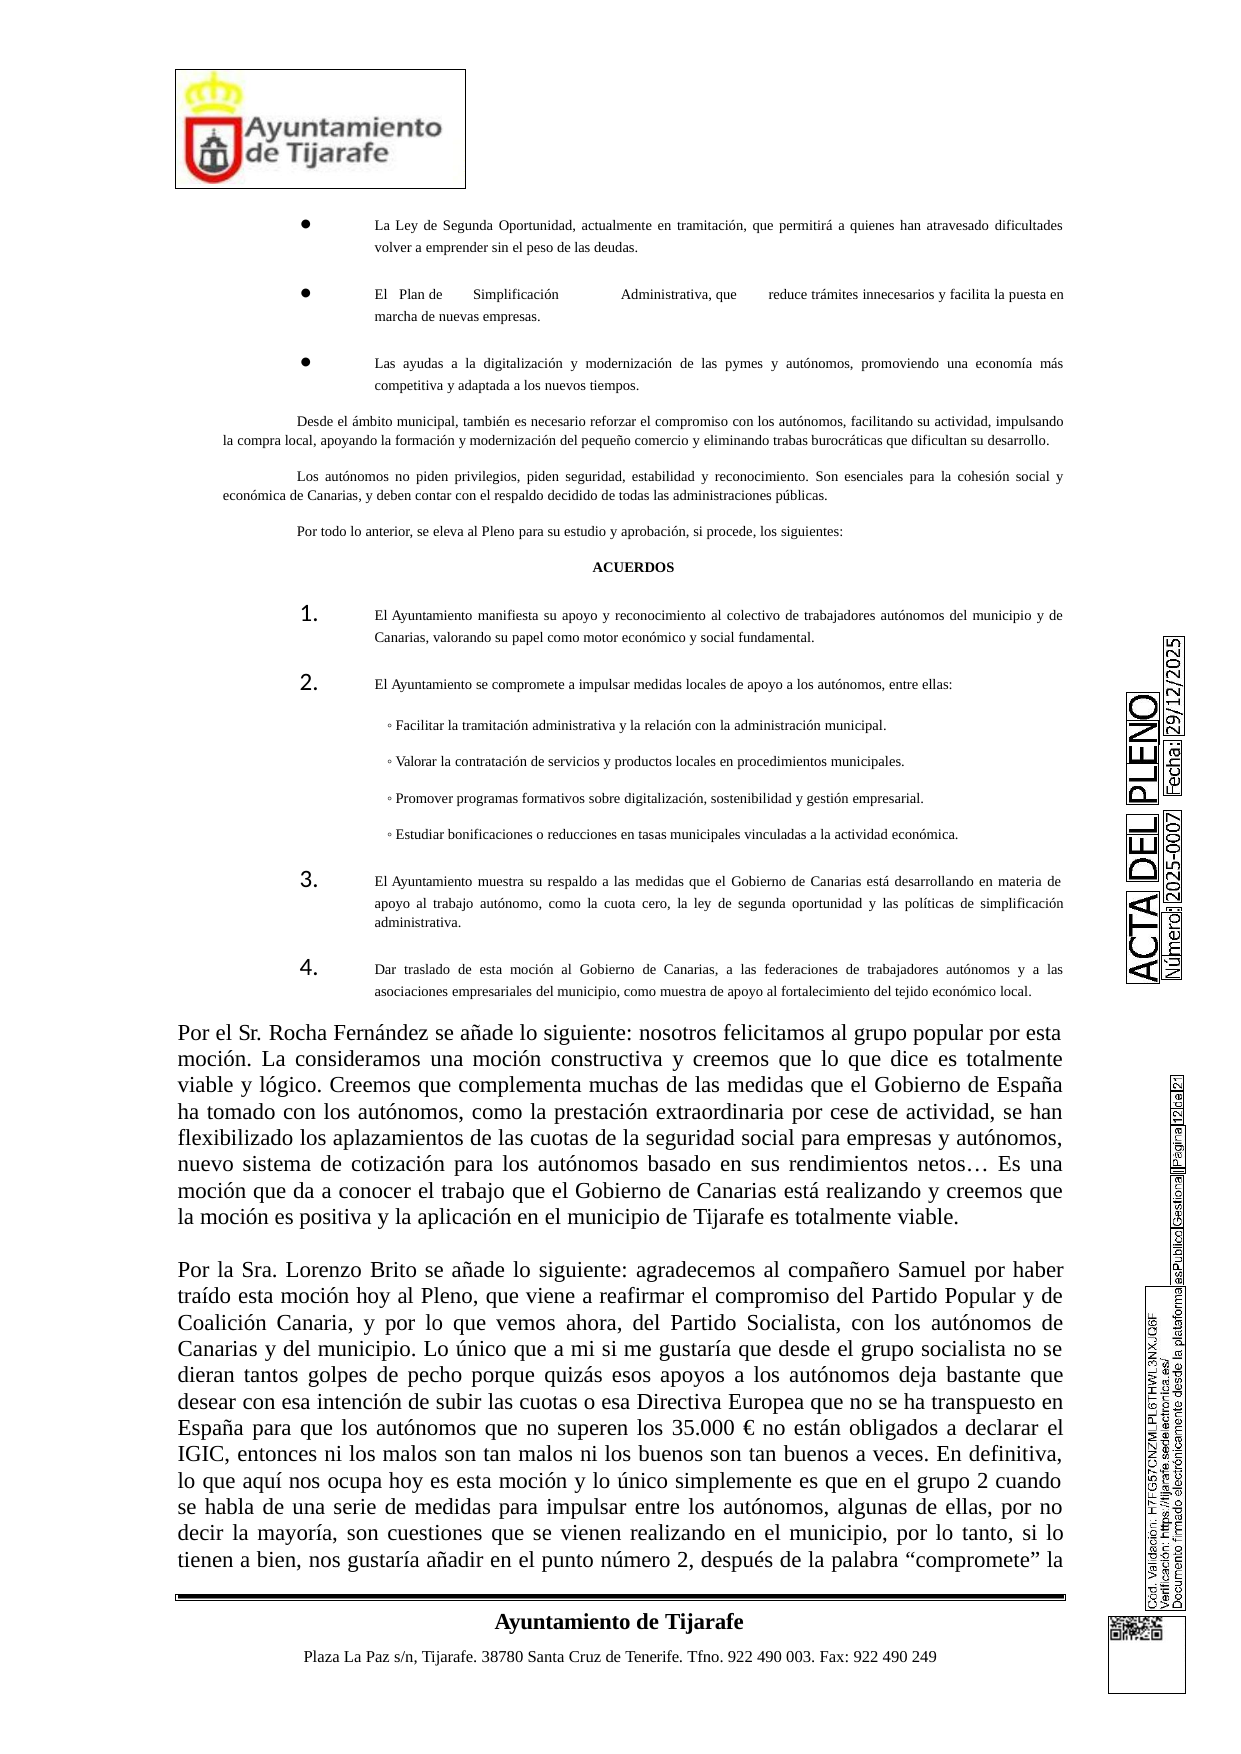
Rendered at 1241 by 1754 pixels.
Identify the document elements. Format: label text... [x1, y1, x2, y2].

text se habla de una serie de medidas para impulsar entre los autónomos, algunas de ellas, por no [177, 1494, 1087, 1519]
text Facilitar la tramitación administrativa y la relación con la administración municipal. [395, 718, 983, 734]
text 4 [299, 955, 312, 980]
text España para que los autónomos que no superen los 35.000 € no están obligados a declarar el [177, 1415, 1087, 1440]
text nuevo sistema de cotización para los autónomos basado en sus rendimientos netos… Es una [177, 1151, 1087, 1177]
picture [1171, 1126, 1185, 1167]
picture [1164, 811, 1181, 902]
picture [1145, 1229, 1186, 1286]
text • [299, 212, 337, 237]
text Desde el ámbito municipal, también es necesario reforzar el compromiso con los autónomos, facilitando su actividad, impulsando [297, 413, 1087, 429]
text . [312, 602, 343, 627]
text ◦ [387, 827, 395, 843]
text La Ley de Segunda Oportunidad, actualmente en tramitación, que permitirá a quienes han atravesado dificultades [374, 218, 1086, 234]
picture [1127, 721, 1158, 763]
text tienen a bien, nos gustaría añadir en el punto número 2, después de la palabra “compromete” la [177, 1547, 1087, 1572]
text ACUERDOS [592, 560, 687, 576]
text la moción es positiva y la aplicación en el municipio de Tijarafe es totalmente viable. [177, 1204, 1087, 1229]
text flexibilizado los aplazamientos de las cuotas de la seguridad social para empresas y autónomos, [177, 1125, 1087, 1151]
text dieran tantos golpes de pecho porque quizás esos apoyos a los autónomos deja bastante que [177, 1362, 1087, 1388]
text 2 [299, 671, 312, 696]
text Los autónomos no piden privilegios, piden seguridad, estabilidad y reconocimiento. Son esenciales para la cohesión social y [297, 468, 1086, 484]
text ha tomado con los autónomos, como la prestación extraordinaria por cese de actividad, se han [177, 1099, 1087, 1124]
text Las ayudas a la digitalización y modernización de las pymes y autónomos, promoviendo una economía más [374, 355, 1087, 371]
text lo que aquí nos ocupa hoy es esta moción y lo único simplemente es que en el grupo 2 cuando [177, 1468, 1087, 1493]
text • [299, 349, 337, 374]
text decir la mayoría, son cuestiones que se vienen realizando en el municipio, por lo tanto, si lo [177, 1520, 1087, 1546]
picture [1164, 741, 1181, 795]
picture [1127, 764, 1158, 804]
text Coalición Canaria, y por lo que vemos ahora, del Partido Socialista, con los autónomos de [177, 1309, 1087, 1335]
text . [312, 868, 343, 893]
text Administrativa, que [621, 287, 761, 303]
text • [299, 281, 337, 306]
text competitiva y adaptada a los nuevos tiempos. [374, 377, 1087, 393]
picture [1127, 693, 1159, 720]
text reduce trámites innecesarios y facilita la puesta en [768, 287, 1088, 303]
text marcha de nuevas empresas. [374, 308, 565, 324]
picture [1171, 1169, 1185, 1173]
text Por el Sr. Rocha Fernández se añade lo siguiente: nosotros felicitamos al grupo popular por esta [177, 1020, 1087, 1045]
text Por todo lo anterior, se eleva al Pleno para su estudio y aprobación, si procede, los siguientes: [297, 523, 867, 539]
picture [1171, 1092, 1183, 1108]
picture [1127, 835, 1158, 881]
text Canarias, valorando su papel como motor económico y social fundamental. [374, 629, 1088, 646]
picture [1127, 815, 1158, 834]
text viable y lógico. Creemos que complementa muchas de las medidas que el Gobierno de España [177, 1072, 1087, 1098]
text Simplificación [473, 287, 584, 303]
text IGIC, entonces ni los malos son tan malos ni los buenos son tan buenos a veces. En definitiva, [177, 1441, 1087, 1467]
text la compra local, apoyando la formación y modernización del pequeño comercio y eliminando trabas burocráticas que dificultan su desarrollo. [223, 432, 1087, 448]
picture [1127, 892, 1159, 983]
text ◦ [387, 790, 395, 806]
text ◦ [387, 754, 395, 770]
text traído esta moción hoy al Pleno, que viene a reafirmar el compromiso del Partido Popular y de [177, 1283, 1087, 1309]
text Plaza La Paz s/n, Tijarafe. 38780 Santa Cruz de Tenerife. Tfno. 922 490 003. Fax: 922 490 249 [303, 1647, 962, 1666]
text asociaciones empresariales del municipio, como muestra de apoyo al fortalecimiento del tejido económico local. [374, 983, 1087, 999]
picture [1171, 1176, 1183, 1227]
picture [1171, 1109, 1183, 1124]
text Valorar la contratación de servicios y productos locales en procedimientos municipales. [395, 754, 983, 770]
text El Ayuntamiento muestra su respaldo a las medidas que el Gobierno de Canarias está desarrollando en materia de [374, 874, 1086, 890]
text El Plan de [374, 287, 467, 303]
text Promover programas formativos sobre digitalización, sostenibilidad y gestión empresarial. [395, 790, 983, 806]
picture [1161, 908, 1182, 912]
picture [176, 70, 465, 188]
text 3 [299, 868, 312, 893]
text desear con esa intención de subir las cuotas o esa Directiva Europea que no se ha transpuesto en [177, 1389, 1087, 1414]
text económica de Canarias, y deben contar con el respaldo decidido de todas las administraciones públicas. [223, 487, 1086, 503]
text moción. La consideramos una moción constructiva y creemos que lo que dice es totalmente [177, 1046, 1087, 1071]
text ◦ [387, 718, 395, 734]
text . [312, 671, 343, 696]
text 1 [299, 602, 312, 627]
text Canarias y del municipio. Lo único que a mi si me gustaría que desde el grupo socialista no se [177, 1336, 1087, 1361]
text El Ayuntamiento se compromete a impulsar medidas locales de apoyo a los autónomos, entre ellas: [374, 676, 976, 692]
picture [1146, 1287, 1185, 1610]
text administrativa. [374, 914, 1087, 930]
picture [176, 1595, 1065, 1600]
text Dar traslado de esta moción al Gobierno de Canarias, a las federaciones de trabajadores autónomos y a las [374, 961, 1087, 977]
picture [1162, 913, 1181, 955]
picture [1162, 956, 1181, 979]
text . [312, 955, 343, 980]
text apoyo al trabajo autónomo, como la cuota cero, la ley de segunda oportunidad y las políticas de simplificación [374, 896, 1087, 912]
text Por la Sra. Lorenzo Brito se añade lo siguiente: agradecemos al compañero Samuel por haber [177, 1257, 1087, 1282]
picture [1171, 1076, 1183, 1090]
text El Ayuntamiento manifiesta su apoyo y reconocimiento al colectivo de trabajadores autónomos del municipio y de [374, 608, 1088, 624]
text volver a emprender sin el peso de las deudas. [374, 239, 1086, 256]
text Ayuntamiento de Tijarafe [494, 1609, 771, 1634]
picture [1164, 637, 1184, 735]
picture [1109, 1617, 1185, 1693]
text moción que da a conocer el trabajo que el Gobierno de Canarias está realizando y creemos que [177, 1178, 1087, 1203]
text Estudiar bonificaciones o reducciones en tasas municipales vinculadas a la actividad económica. [395, 827, 983, 843]
